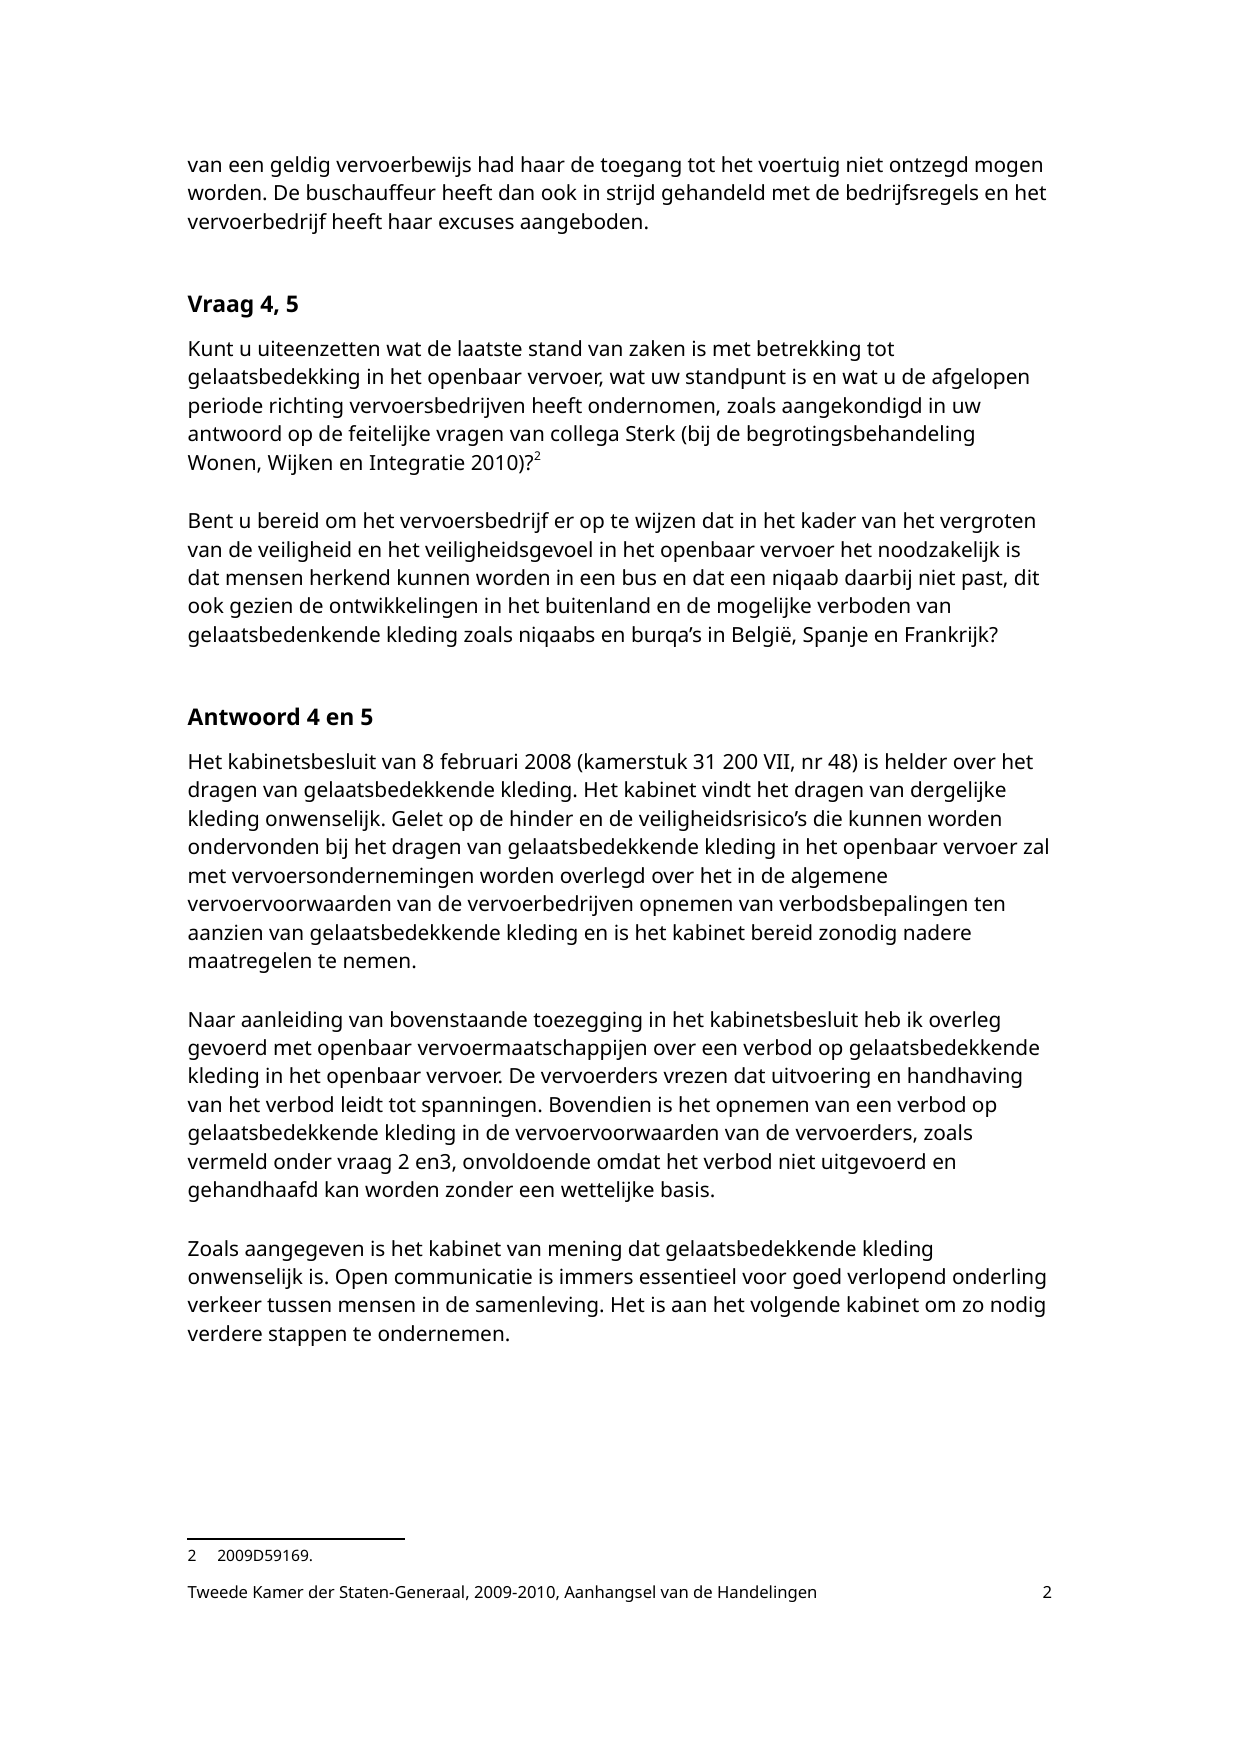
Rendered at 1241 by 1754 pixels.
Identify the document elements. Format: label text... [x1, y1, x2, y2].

text 2009D59169. [187, 1538, 1053, 1566]
text Bent u bereid om het vervoersbedrijf er op te wijzen dat in het kader van het vergroten van de veiligheid en het veiligheidsgevoel in het openbaar vervoer het noodzakelijk is dat mensen herkend kunnen worden in een bus en dat een niqaab daarbij niet past, dit ook gezien de ontwikkelingen in het buitenland en de mogelijke verboden van gelaatsbedenkende kleding zoals niqaabs en burqa’s in België, Spanje en Frankrijk? [187, 506, 1053, 648]
subtitle Antwoord 4 en 5 [187, 701, 1053, 732]
subtitle Vraag 4, 5 [187, 288, 1053, 319]
text Zoals aangegeven is het kabinet van mening dat gelaatsbedekkende kleding onwenselijk is. Open communicatie is immers essentieel voor goed verlopend onderling verkeer tussen mensen in de samenleving. Het is aan het volgende kabinet om zo nodig verdere stappen te ondernemen. [187, 1234, 1053, 1347]
text Naar aanleiding van bovenstaande toezegging in het kabinetsbesluit heb ik overleg gevoerd met openbaar vervoermaatschappijen over een verbod op gelaatsbedekkende kleding in het openbaar vervoer. De vervoerders vrezen dat uitvoering en handhaving van het verbod leidt tot spanningen. Bovendien is het opnemen van een verbod op gelaatsbedekkende kleding in de vervoervoorwaarden van de vervoerders, zoals vermeld onder vraag 2 en3, onvoldoende omdat het verbod niet uitgevoerd en gehandhaafd kan worden zonder een wettelijke basis. [187, 1005, 1053, 1204]
text Kunt u uiteenzetten wat de laatste stand van zaken is met betrekking tot gelaatsbedekking in het openbaar vervoer, wat uw standpunt is en wat u de afgelopen periode richting vervoersbedrijven heeft ondernomen, zoals aangekondigd in uw antwoord op de feitelijke vragen van collega Sterk (bij de begrotingsbehandeling Wonen, Wijken en Integratie 2010)? [187, 334, 1053, 476]
text Het kabinetsbesluit van 8 februari 2008 (kamerstuk 31 200 VII, nr 48) is helder over het dragen van gelaatsbedekkende kleding. Het kabinet vindt het dragen van dergelijke kleding onwenselijk. Gelet op de hinder en de veiligheidsrisico’s die kunnen worden ondervonden bij het dragen van gelaatsbedekkende kleding in het openbaar vervoer zal met vervoersondernemingen worden overlegd over het in de algemene vervoervoorwaarden van de vervoerbedrijven opnemen van verbodsbepalingen ten aanzien van gelaatsbedekkende kleding en is het kabinet bereid zonodig nadere maatregelen te nemen. [187, 747, 1053, 975]
text van een geldig vervoerbewijs had haar de toegang tot het voertuig niet ontzegd mogen worden. De buschauffeur heeft dan ook in strijd gehandeld met de bedrijfsregels en het vervoerbedrijf heeft haar excuses aangeboden. [187, 150, 1053, 235]
